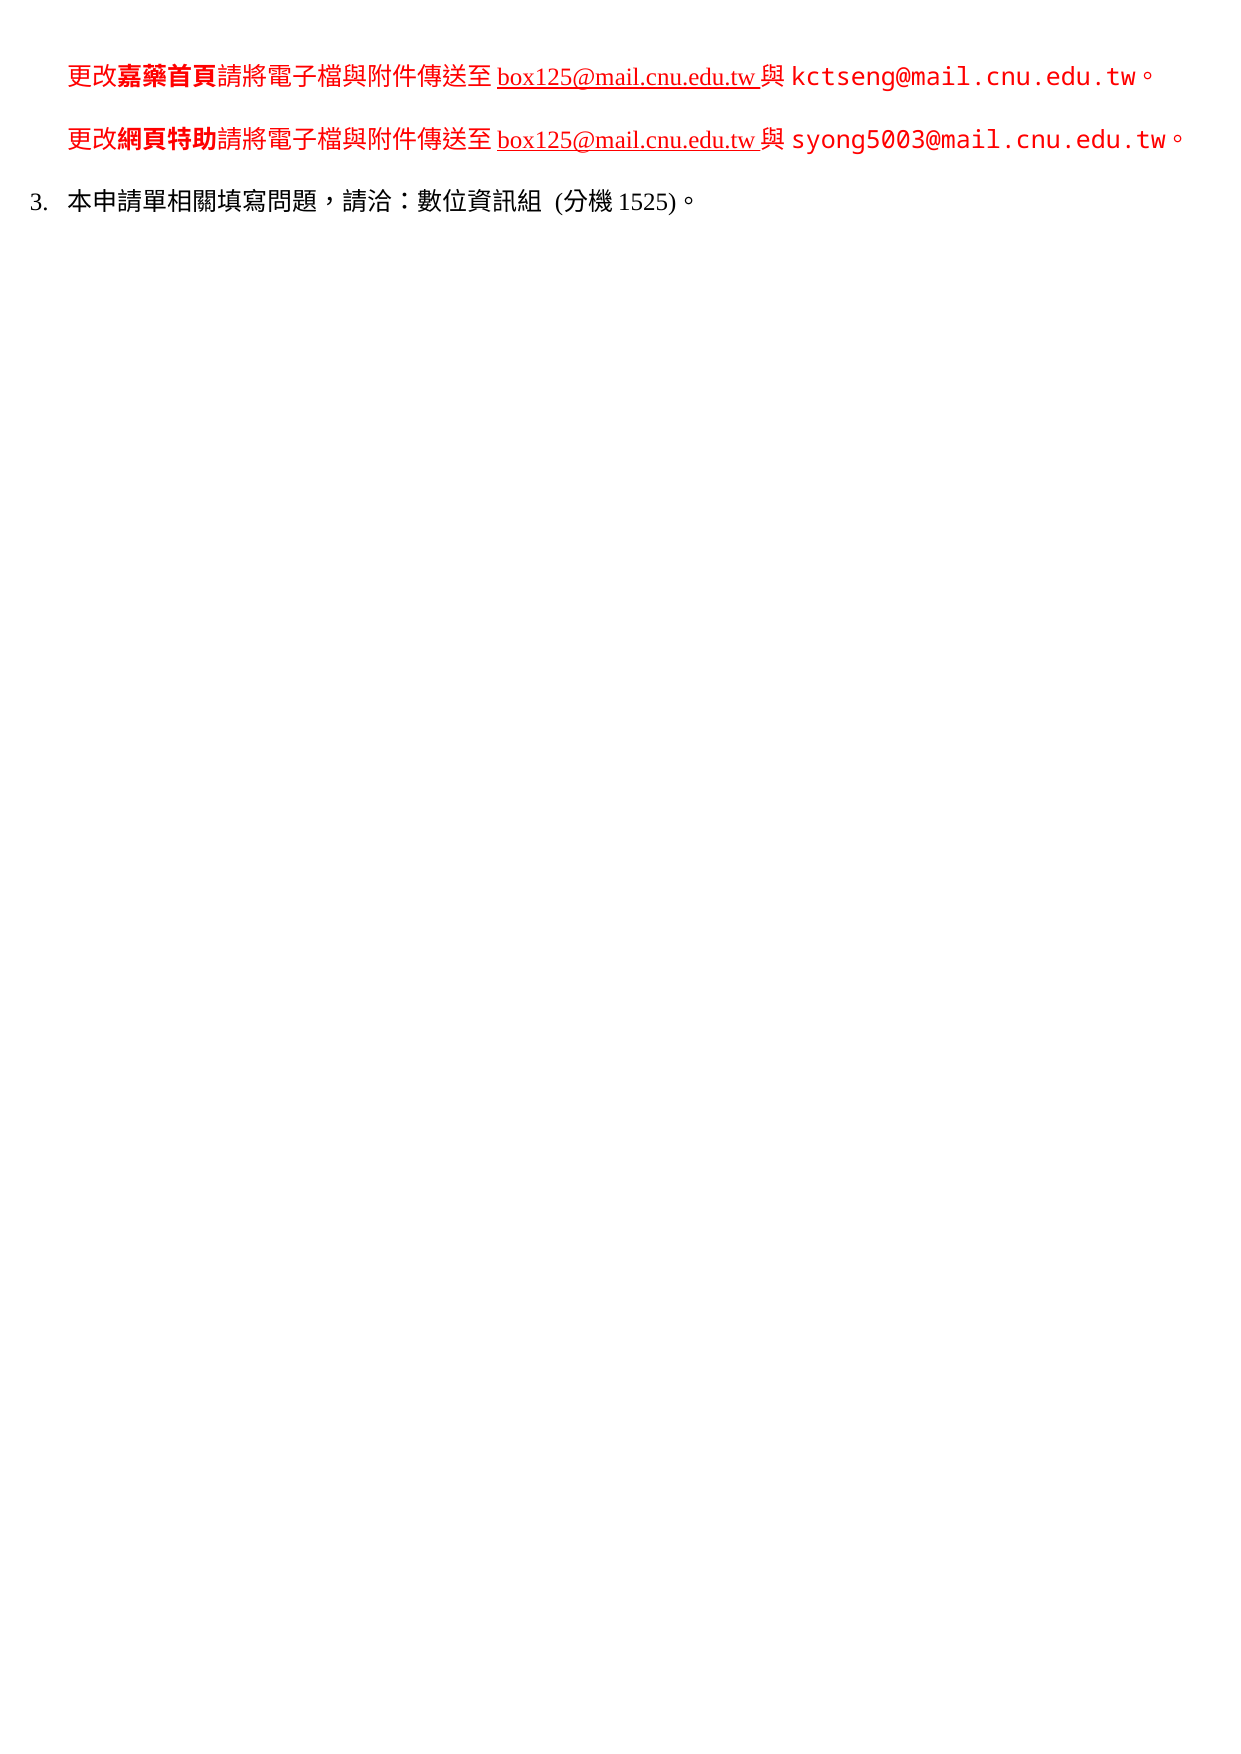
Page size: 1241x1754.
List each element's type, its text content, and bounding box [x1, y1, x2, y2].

list 本申請單相關填寫問題，請洽：數位資訊組 (分機1525)。 [29, 158, 1211, 221]
text 更改網頁特助請將電子檔與附件傳送至box125@mail.cnu.edu.tw與syong5003@mail.cnu.edu.tw。 [67, 96, 1211, 158]
text 更改嘉藥首頁請將電子檔與附件傳送至box125@mail.cnu.edu.tw與kctseng@mail.cnu.edu.tw。 [67, 33, 1211, 96]
